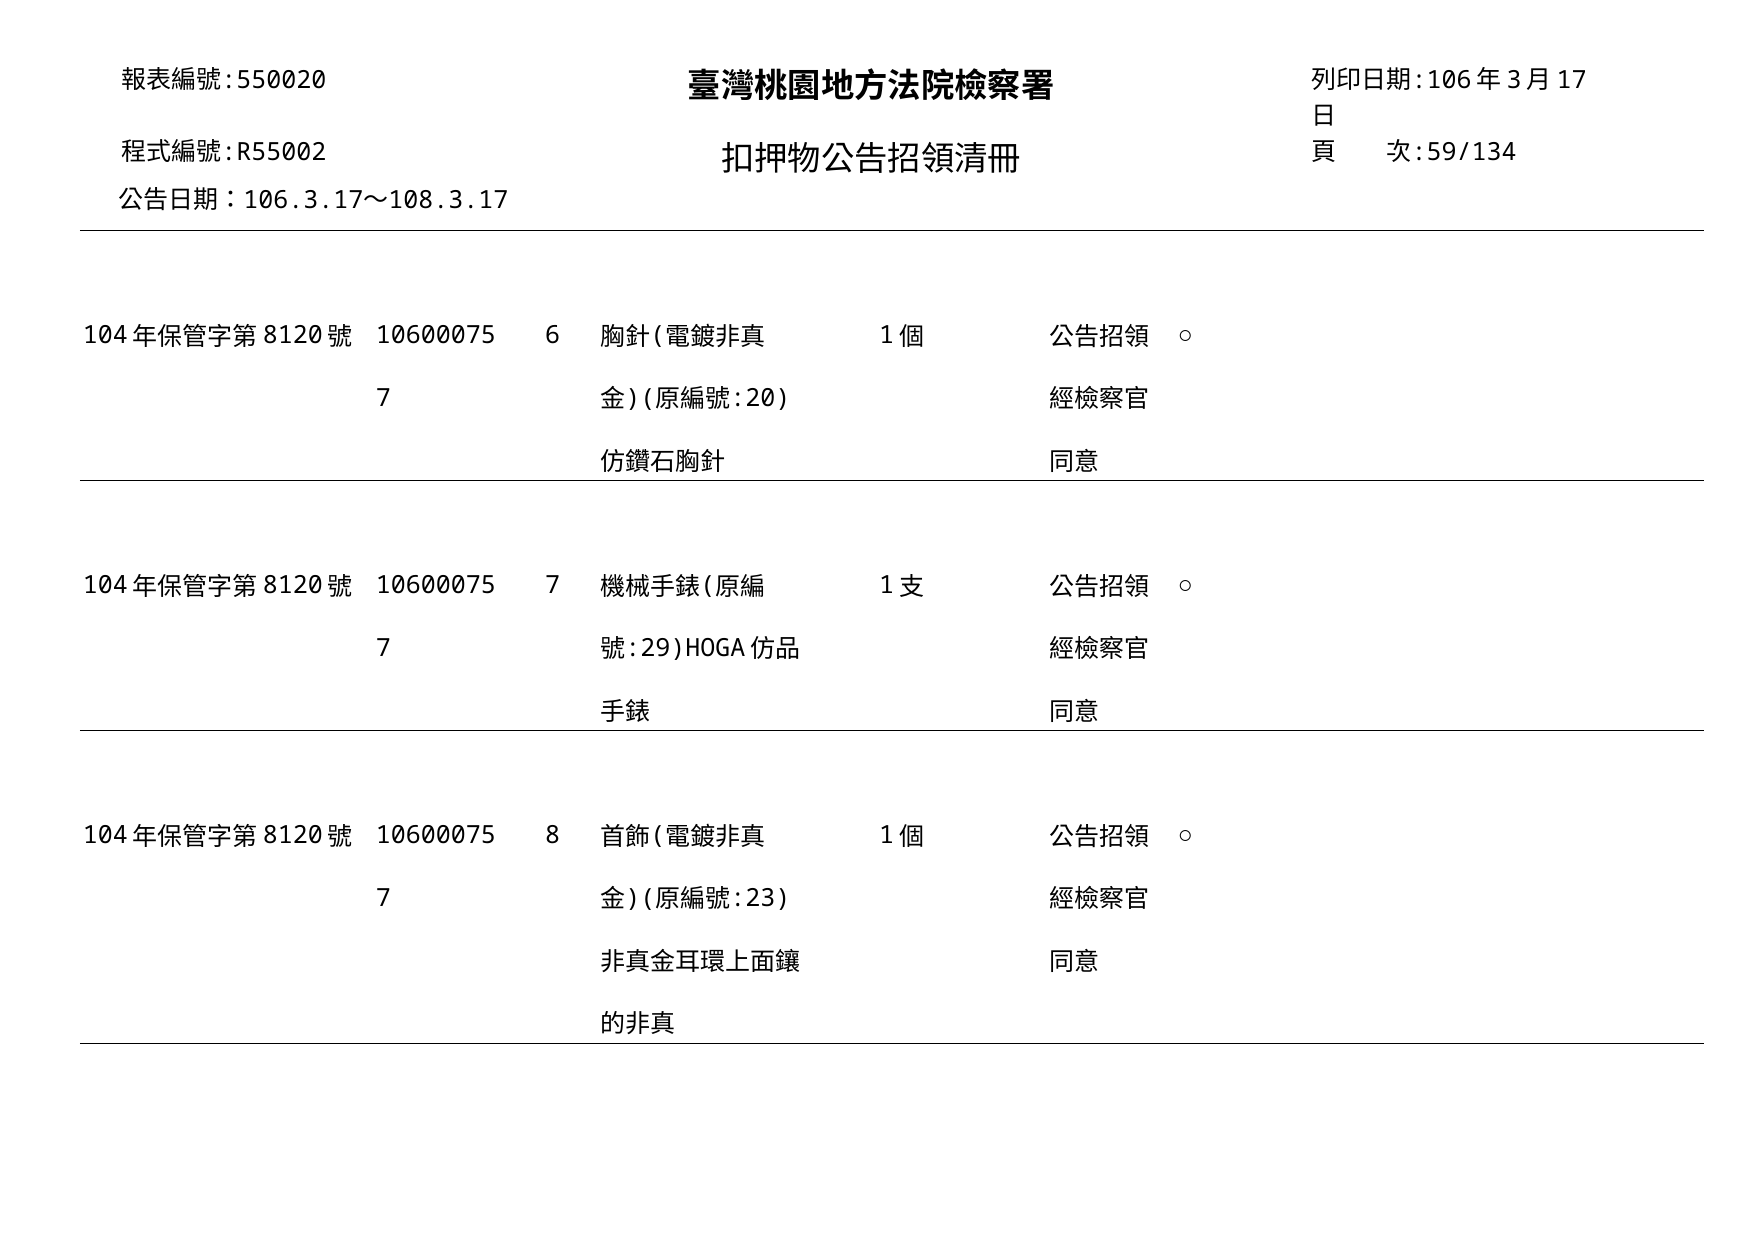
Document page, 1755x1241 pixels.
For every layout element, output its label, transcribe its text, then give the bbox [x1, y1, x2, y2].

table_cell [1575, 481, 1704, 730]
table_cell 1個 [808, 731, 927, 1042]
table_cell [927, 731, 1046, 1042]
table_cell [1575, 231, 1704, 480]
table_cell 104年保管字第8120號 [80, 481, 373, 730]
table_cell 6 [507, 231, 597, 480]
table_cell 1個 [808, 231, 927, 480]
table_cell 首飾(電鍍非真金)(原編號:23)非真金耳環上面鑲的非真 [597, 731, 807, 1042]
table_cell 104年保管字第8120號 [80, 731, 373, 1042]
table_cell 胸針(電鍍非真金)(原編號:20)仿鑽石胸針 [597, 231, 807, 480]
table_cell [927, 231, 1046, 480]
table_cell ○ [1175, 731, 1317, 1042]
table_cell 1支 [808, 481, 927, 730]
table_cell 106000757 [373, 731, 507, 1042]
table_cell 106000757 [373, 231, 507, 480]
table_cell ○ [1175, 231, 1317, 480]
table_cell 106000757 [373, 481, 507, 730]
table_cell 公告招領經檢察官同意 [1046, 731, 1175, 1042]
table_cell 104年保管字第8120號 [80, 231, 373, 480]
table_cell ○ [1175, 481, 1317, 730]
table_cell 公告招領經檢察官同意 [1046, 231, 1175, 480]
table_cell 7 [507, 481, 597, 730]
table_cell [1317, 481, 1575, 730]
table_cell 8 [507, 731, 597, 1042]
table_cell 公告招領經檢察官同意 [1046, 481, 1175, 730]
table_cell [927, 481, 1046, 730]
table_cell [1317, 731, 1575, 1042]
table_cell [1317, 231, 1575, 480]
table_cell [1575, 731, 1704, 1042]
table_cell 機械手錶(原編號:29)HOGA仿品手錶 [597, 481, 807, 730]
